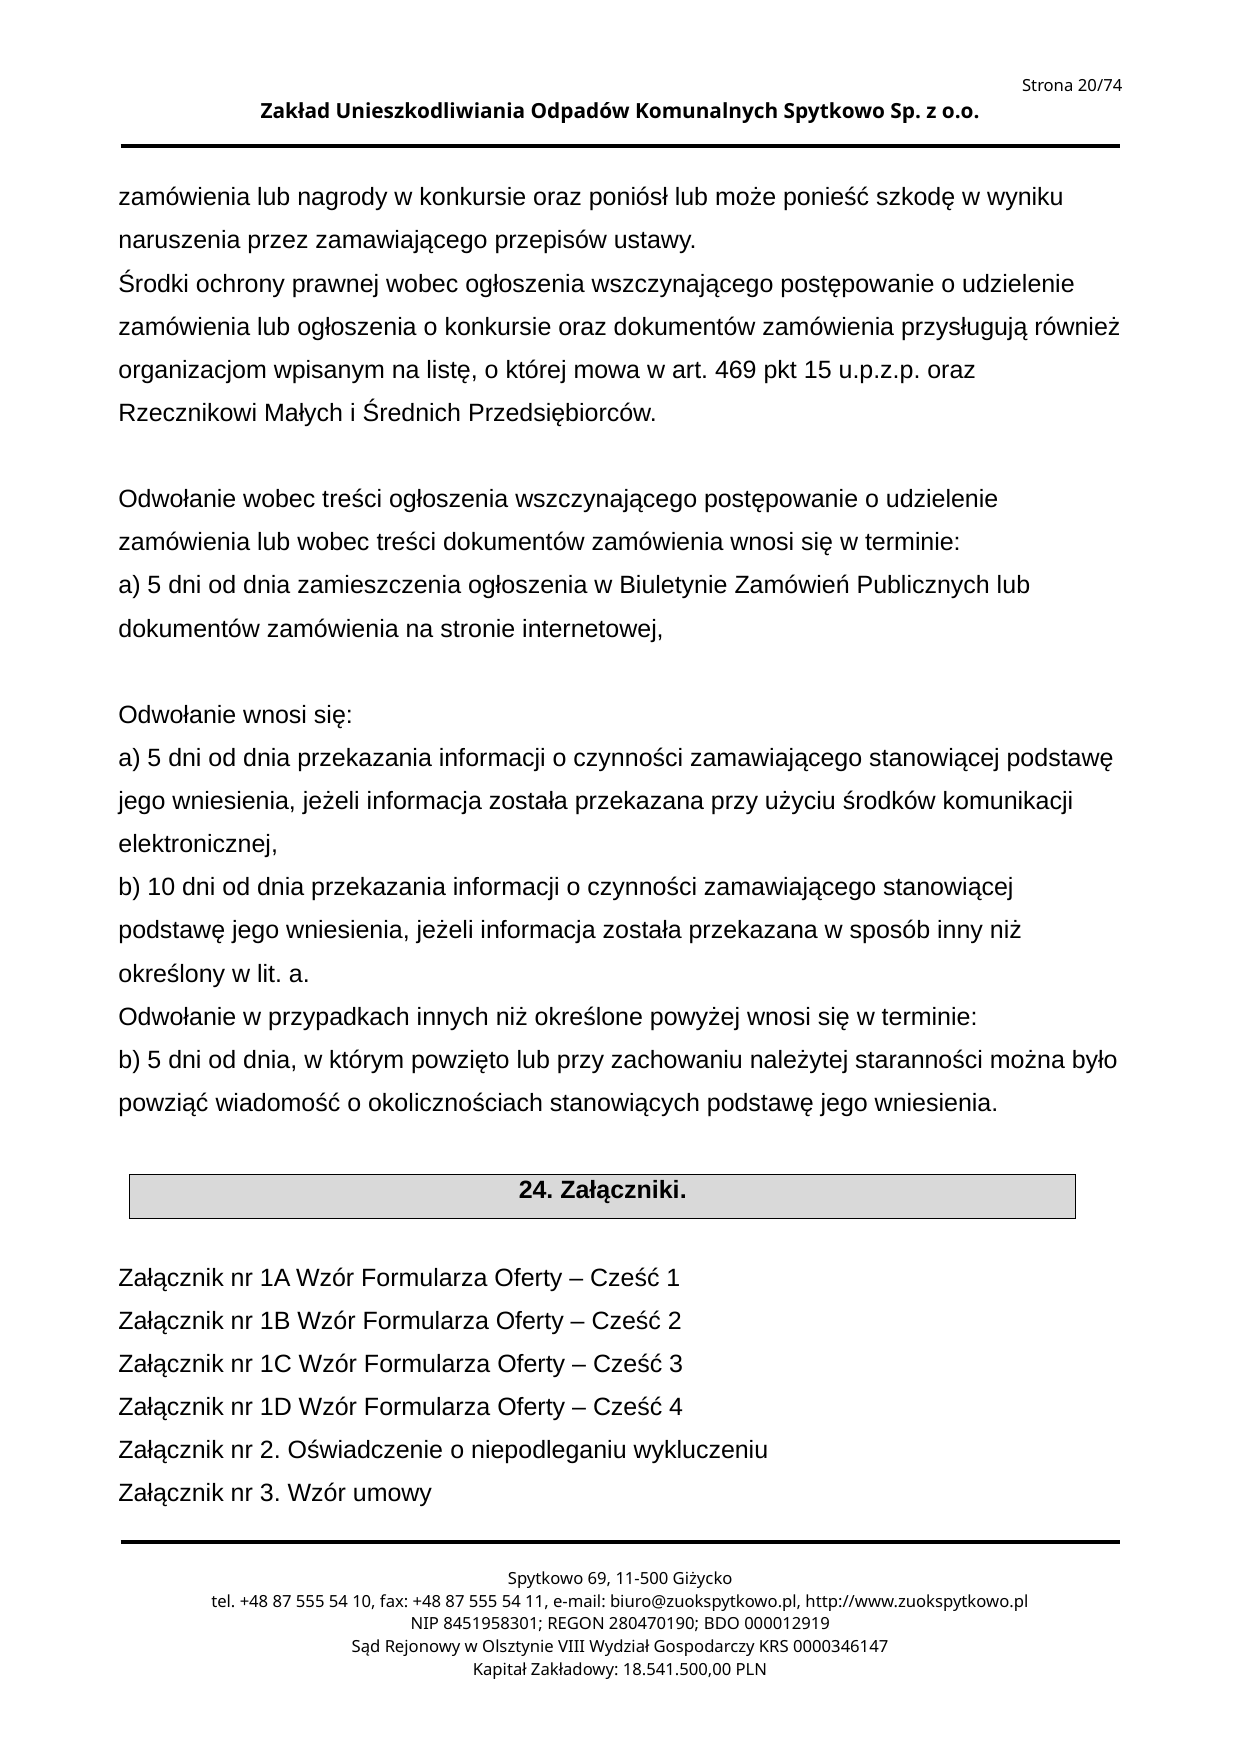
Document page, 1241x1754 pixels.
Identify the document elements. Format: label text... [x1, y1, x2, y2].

text b) 5 dni od dnia, w którym powzięto lub przy zachowaniu należytej staranności można było powziąć wiadomość o okolicznościach stanowiących podstawę jego wniesienia. [118, 1045, 1122, 1117]
text Odwołanie wnosi się: [118, 700, 1122, 729]
text Załącznik nr 1D Wzór Formularza Oferty – Cześć 4 [118, 1392, 1122, 1421]
text Załącznik nr 1A Wzór Formularza Oferty – Cześć 1 [118, 1262, 1122, 1291]
text a) 5 dni od dnia przekazania informacji o czynności zamawiającego stanowiącej podstawę jego wniesienia, jeżeli informacja została przekazana przy użyciu środków komunikacji elektronicznej, [118, 743, 1122, 858]
table_header 24. Załączniki. [130, 1175, 1075, 1218]
text zamówienia lub nagrody w konkursie oraz poniósł lub może ponieść szkodę w wyniku naruszenia przez zamawiającego przepisów ustawy. [118, 182, 1122, 254]
text Załącznik nr 1C Wzór Formularza Oferty – Cześć 3 [118, 1349, 1122, 1377]
text Załącznik nr 2. Oświadczenie o niepodleganiu wykluczeniu [118, 1435, 1122, 1464]
text Załącznik nr 3. Wzór umowy [118, 1478, 1122, 1507]
text Odwołanie w przypadkach innych niż określone powyżej wnosi się w terminie: [118, 1002, 1122, 1031]
text Załącznik nr 1B Wzór Formularza Oferty – Cześć 2 [118, 1306, 1122, 1334]
text Środki ochrony prawnej wobec ogłoszenia wszczynającego postępowanie o udzielenie zamówienia lub ogłoszenia o konkursie oraz dokumentów zamówienia przysługują również organizacjom wpisanym na listę, o której mowa w art. 469 pkt 15 u.p.z.p. oraz Rzecznikowi Małych i Średnich Przedsiębiorców. [118, 269, 1122, 427]
text Odwołanie wobec treści ogłoszenia wszczynającego postępowanie o udzielenie zamówienia lub wobec treści dokumentów zamówienia wnosi się w terminie: [118, 484, 1122, 556]
text b) 10 dni od dnia przekazania informacji o czynności zamawiającego stanowiącej podstawę jego wniesienia, jeżeli informacja została przekazana w sposób inny niż określony w lit. a. [118, 872, 1122, 987]
text a) 5 dni od dnia zamieszczenia ogłoszenia w Biuletynie Zamówień Publicznych lub dokumentów zamówienia na stronie internetowej, [118, 571, 1122, 642]
